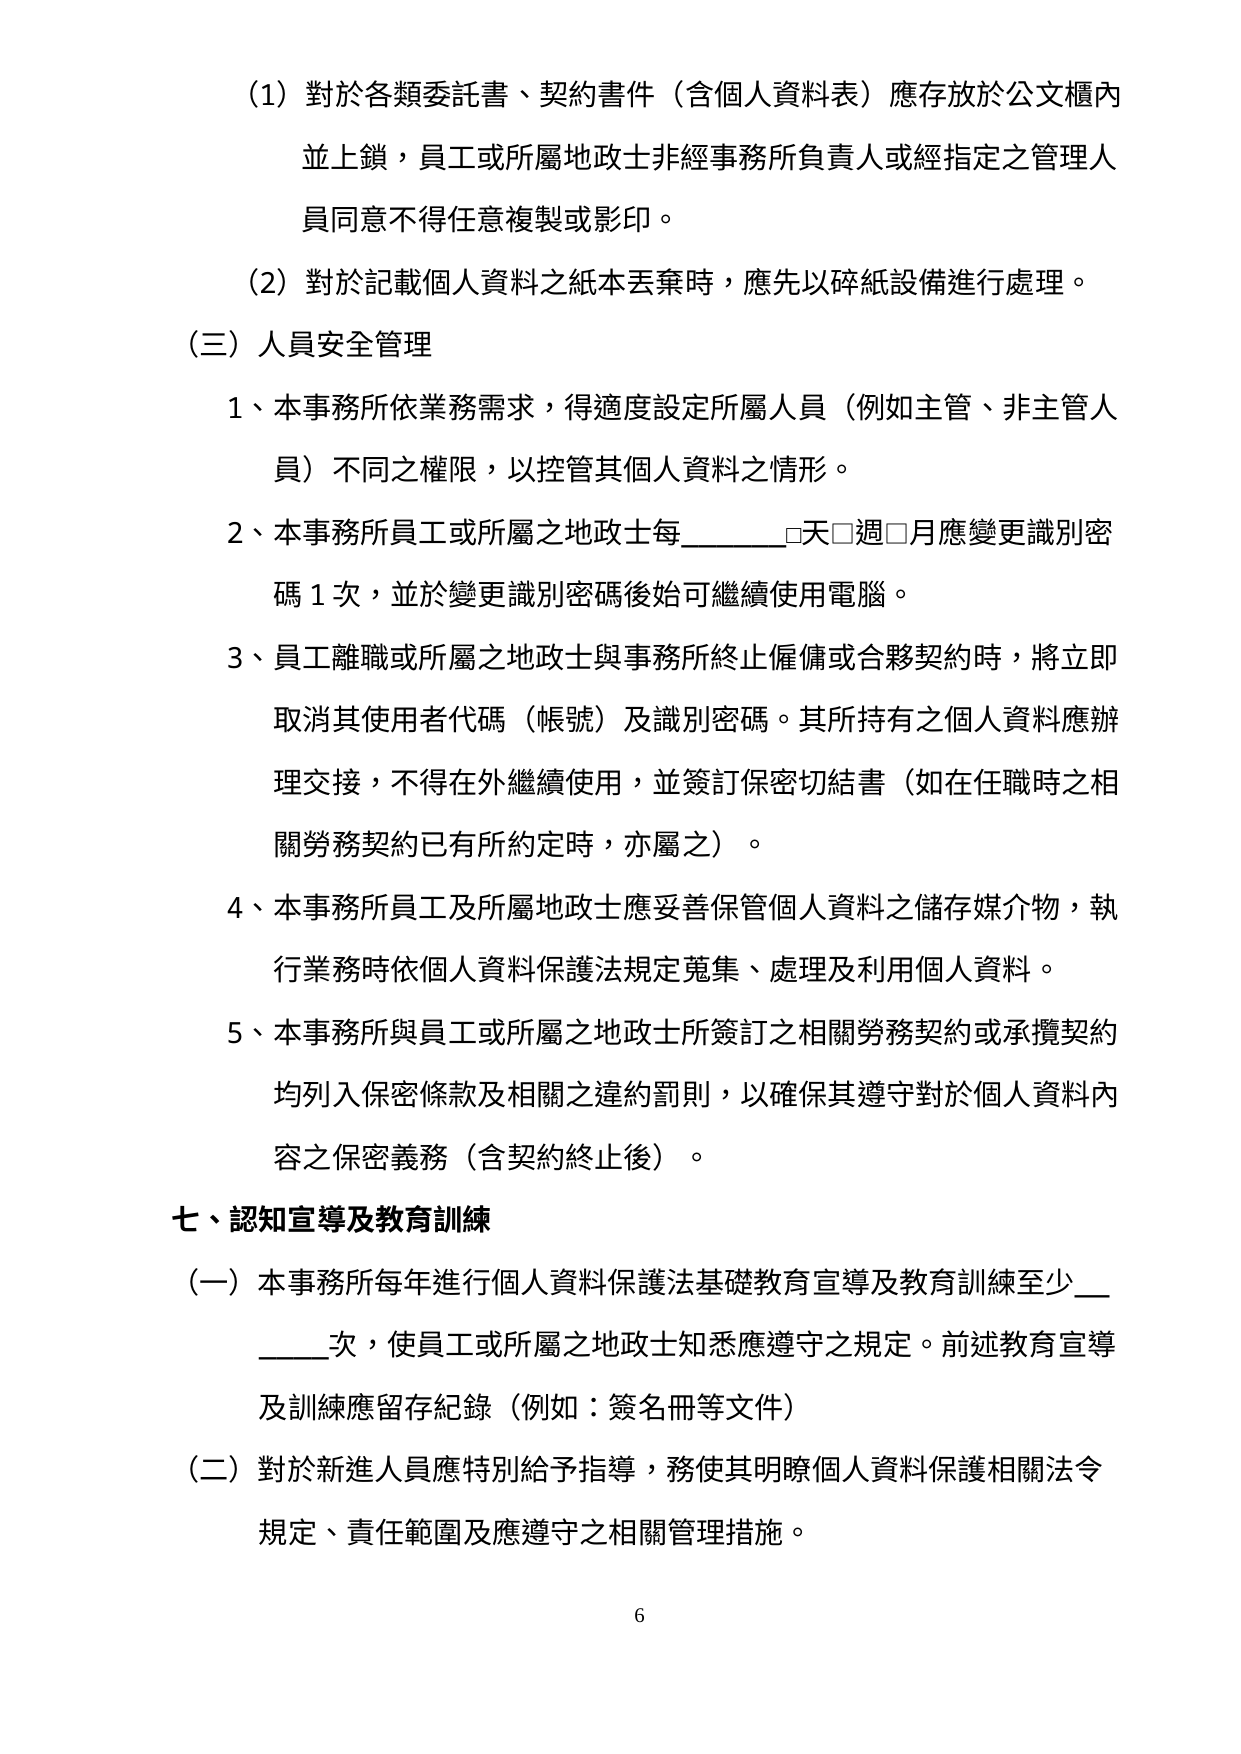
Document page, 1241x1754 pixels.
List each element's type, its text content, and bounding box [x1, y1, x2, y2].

text （一）本事務所每年進行個人資料保護法基礎教育宣導及教育訓練至少______次，使員工或所屬之地政士知悉應遵守之規定。前述教育宣導及訓練應留存紀錄（例如：簽名冊等文件） [170, 1239, 1125, 1426]
text （三）人員安全管理 [170, 301, 1125, 364]
text 4、本事務所員工及所屬地政士應妥善保管個人資料之儲存媒介物，執行業務時依個人資料保護法規定蒐集、處理及利用個人資料。 [226, 864, 1125, 989]
text （1）對於各類委託書、契約書件（含個人資料表）應存放於公文櫃內並上鎖，員工或所屬地政士非經事務所負責人或經指定之管理人員同意不得任意複製或影印。 [230, 51, 1125, 239]
text 2、本事務所員工或所屬之地政士每______□天□週□月應變更識別密碼1次，並於變更識別密碼後始可繼續使用電腦。 [226, 489, 1125, 614]
text （2）對於記載個人資料之紙本丟棄時，應先以碎紙設備進行處理。 [230, 239, 1125, 301]
text 七、認知宣導及教育訓練 [171, 1176, 1125, 1239]
text 3、員工離職或所屬之地政士與事務所終止僱傭或合夥契約時，將立即取消其使用者代碼（帳號）及識別密碼。其所持有之個人資料應辦理交接，不得在外繼續使用，並簽訂保密切結書（如在任職時之相關勞務契約已有所約定時，亦屬之）。 [226, 614, 1125, 864]
text 1、本事務所依業務需求，得適度設定所屬人員（例如主管、非主管人員）不同之權限，以控管其個人資料之情形。 [226, 364, 1125, 489]
text 5、本事務所與員工或所屬之地政士所簽訂之相關勞務契約或承攬契約均列入保密條款及相關之違約罰則，以確保其遵守對於個人資料內容之保密義務（含契約終止後）。 [226, 989, 1125, 1176]
text （二）對於新進人員應特別給予指導，務使其明瞭個人資料保護相關法令規定、責任範圍及應遵守之相關管理措施。 [170, 1426, 1125, 1551]
